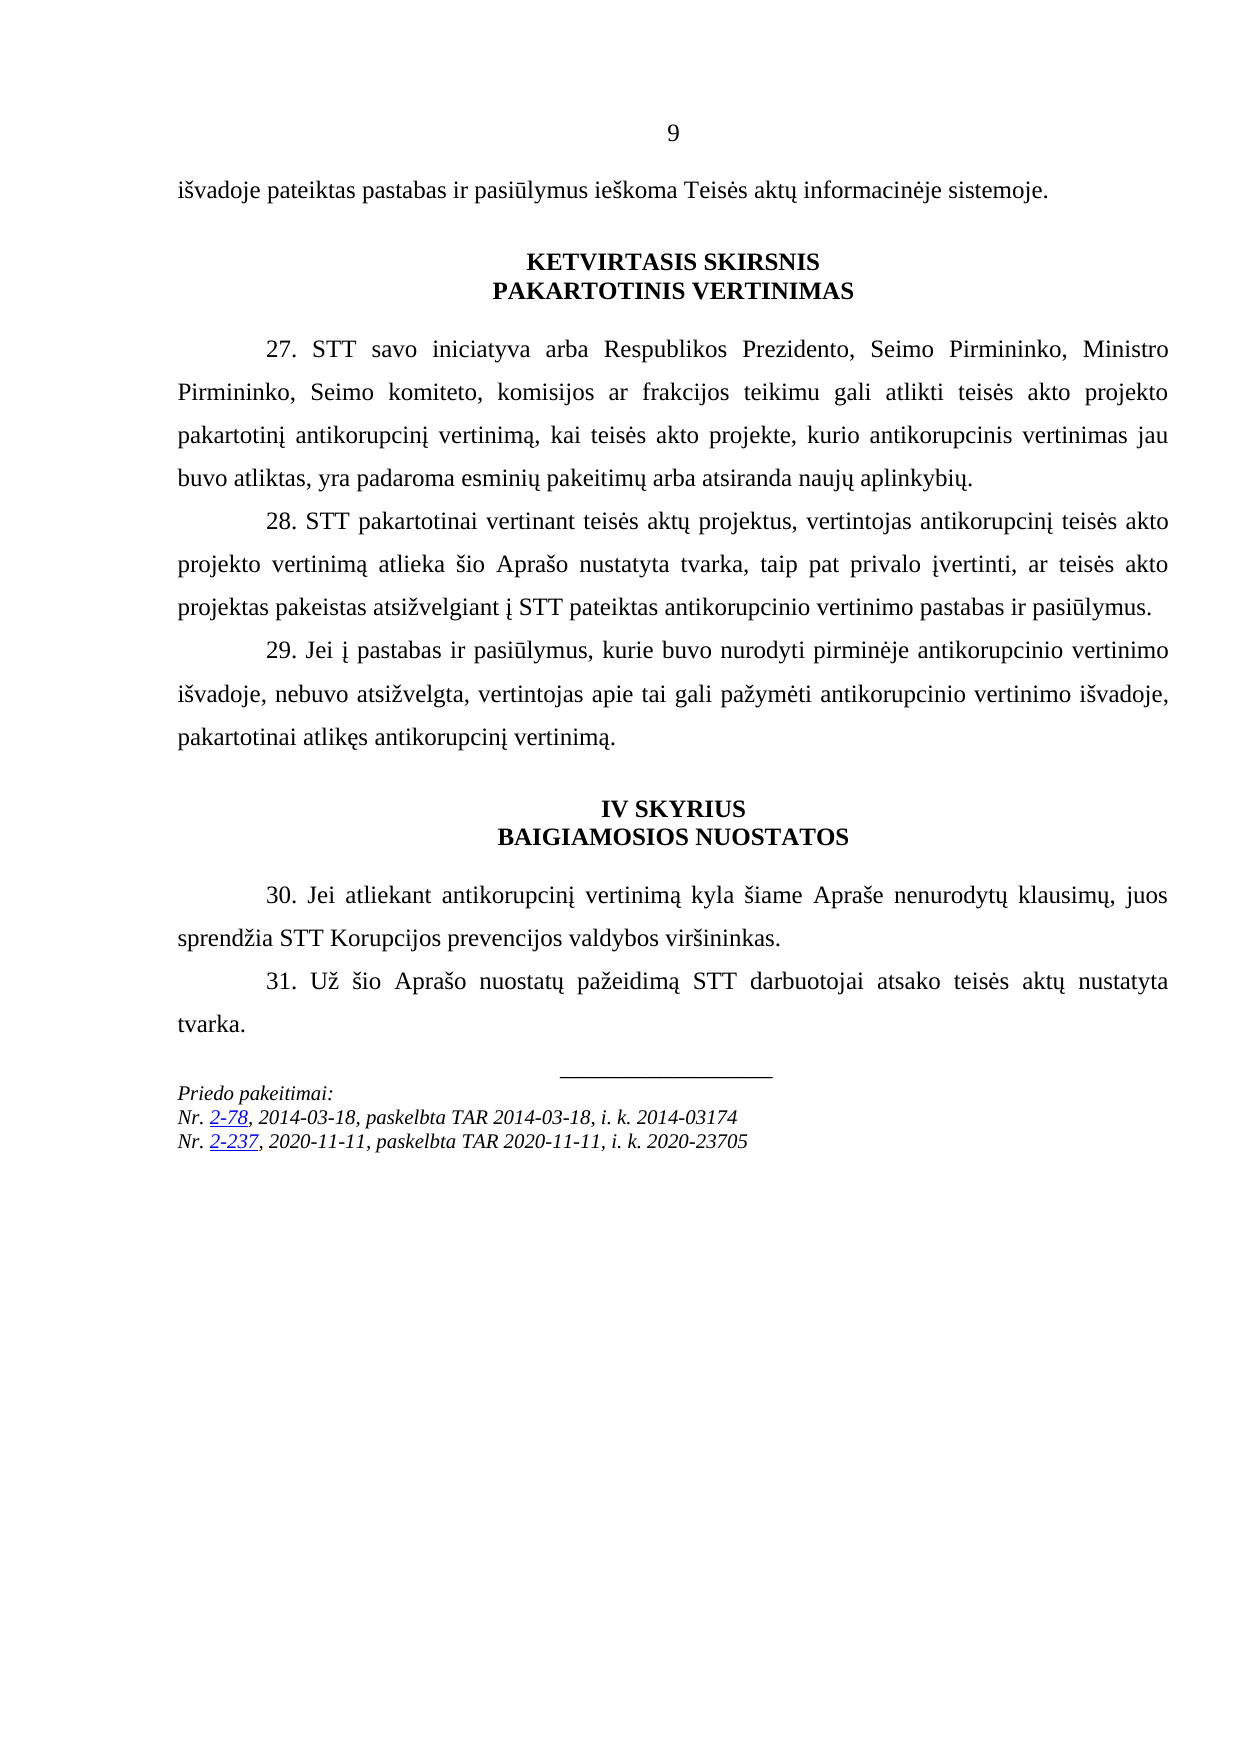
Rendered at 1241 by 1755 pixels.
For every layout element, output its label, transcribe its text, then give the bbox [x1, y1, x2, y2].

text PAKARTOTINIS VERTINIMAS [177, 276, 1169, 305]
text 29. Jei į pastabas ir pasiūlymus, kurie buvo nurodyti pirminėje antikorupcinio vertinimo išvadoje, nebuvo atsižvelgta, vertintojas apie tai gali pažymėti antikorupcinio vertinimo išvadoje, pakartotinai atlikęs antikorupcinį vertinimą. [177, 636, 1169, 751]
text BAIGIAMOSIOS NUOSTATOS [177, 822, 1169, 851]
text 31. Už šio Aprašo nuostatų pažeidimą STT darbuotojai atsako teisės aktų nustatyta tvarka. [177, 966, 1169, 1038]
text KETVIRTASIS SKIRSNIS [177, 247, 1169, 276]
text 30. Jei atliekant antikorupcinį vertinimą kyla šiame Apraše nenurodytų klausimų, juos sprendžia STT Korupcijos prevencijos valdybos viršininkas. [177, 880, 1169, 952]
text 27. STT savo iniciatyva arba Respublikos Prezidento, Seimo Pirmininko, Ministro Pirmininko, Seimo komiteto, komisijos ar frakcijos teikimu gali atlikti teisės akto projekto pakartotinį antikorupcinį vertinimą, kai teisės akto projekte, kurio antikorupcinis vertinimas jau buvo atliktas, yra padaroma esminių pakeitimų arba atsiranda naujų aplinkybių. [177, 334, 1169, 492]
text iV SKYRIUS [177, 794, 1169, 822]
text 28. STT pakartotinai vertinant teisės aktų projektus, vertintojas antikorupcinį teisės akto projekto vertinimą atlieka šio Aprašo nustatyta tvarka, taip pat privalo įvertinti, ar teisės akto projektas pakeistas atsižvelgiant į STT pateiktas antikorupcinio vertinimo pastabas ir pasiūlymus. [177, 506, 1169, 621]
text išvadoje pateiktas pastabas ir pasiūlymus ieškoma Teisės aktų informacinėje sistemoje. [177, 176, 1169, 204]
text _________________ [162, 1052, 1169, 1081]
text Priedo pakeitimai: [177, 1081, 1169, 1105]
text Nr. 2-78, 2014-03-18, paskelbta TAR 2014-03-18, i. k. 2014-03174 [177, 1105, 1169, 1129]
text Nr. 2-237, 2020-11-11, paskelbta TAR 2020-11-11, i. k. 2020-23705 [177, 1129, 1169, 1153]
